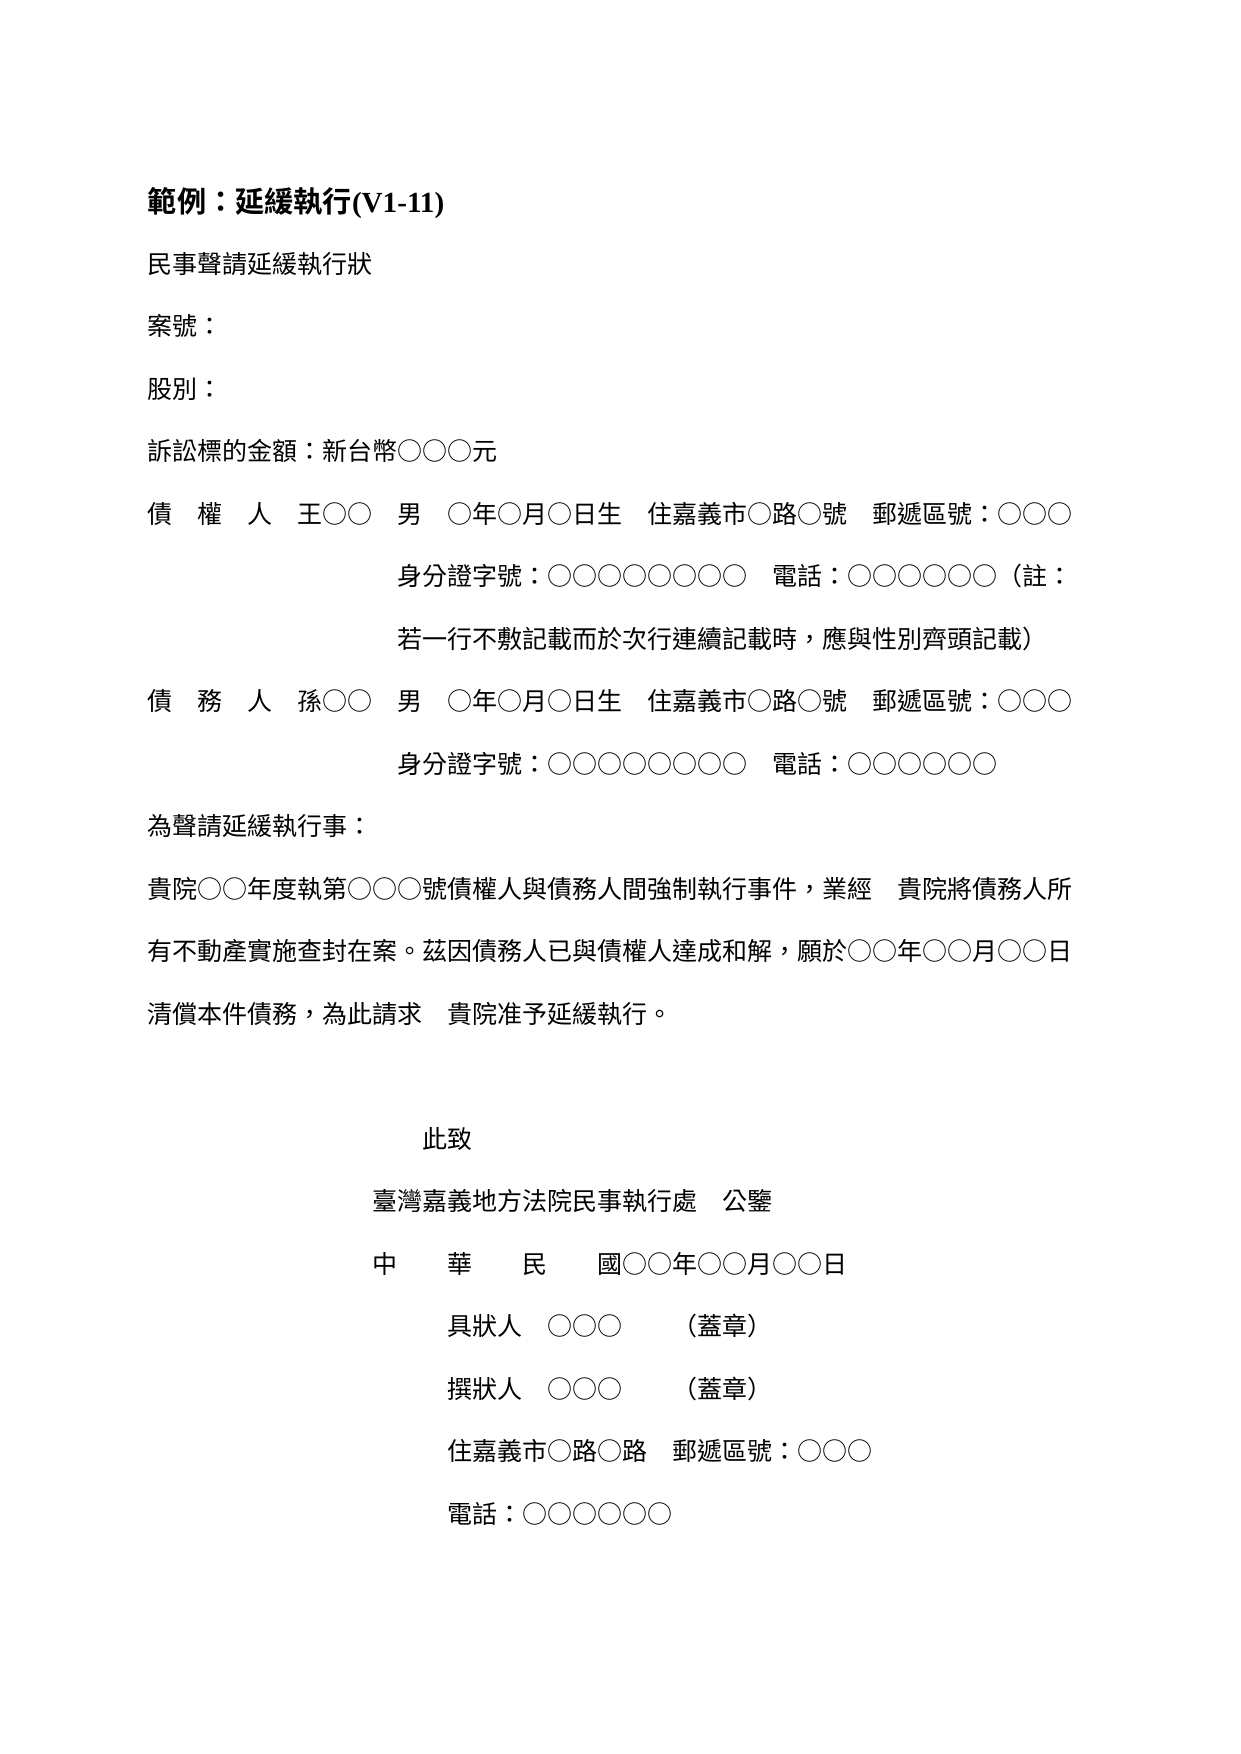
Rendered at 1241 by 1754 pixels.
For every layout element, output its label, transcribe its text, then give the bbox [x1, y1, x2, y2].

text 臺灣嘉義地方法院民事執行處 公鑒 [148, 1158, 1092, 1221]
text 案號： [148, 283, 1092, 346]
text 為聲請延緩執行事： [148, 783, 1092, 846]
text 訴訟標的金額：新台幣○○○元 [148, 408, 1092, 471]
text 中 華 民 國○○年○○月○○日 [148, 1221, 1092, 1283]
text 具狀人 ○○○ （蓋章） [148, 1283, 1092, 1346]
text 民事聲請延緩執行狀 [148, 221, 1092, 283]
text 股別： [148, 346, 1092, 408]
text 債 權 人 王○○ 男 ○年○月○日生 住嘉義市○路○號 郵遞區號：○○○ 身分證字號：○○○○○○○○ 電話：○○○○○○（註：若一行不敷記載而於次行連續記載時，應與性別齊頭記載） [148, 471, 1092, 658]
text 貴院○○年度執第○○○號債權人與債務人間強制執行事件，業經 貴院將債務人所有不動產實施查封在案。茲因債務人已與債權人達成和解，願於○○年○○月○○日清償本件債務，為此請求 貴院准予延緩執行。 [148, 846, 1092, 1033]
text 債 務 人 孫○○ 男 ○年○月○日生 住嘉義市○路○號 郵遞區號：○○○ 身分證字號：○○○○○○○○ 電話：○○○○○○ [148, 658, 1092, 783]
text 撰狀人 ○○○ （蓋章） [148, 1346, 1092, 1408]
text 範例：延緩執行(V1-11) [148, 158, 1092, 221]
text 住嘉義市○路○路 郵遞區號：○○○ [148, 1408, 1092, 1471]
text 此致 [148, 1096, 1092, 1158]
text 電話：○○○○○○ [148, 1471, 1092, 1533]
